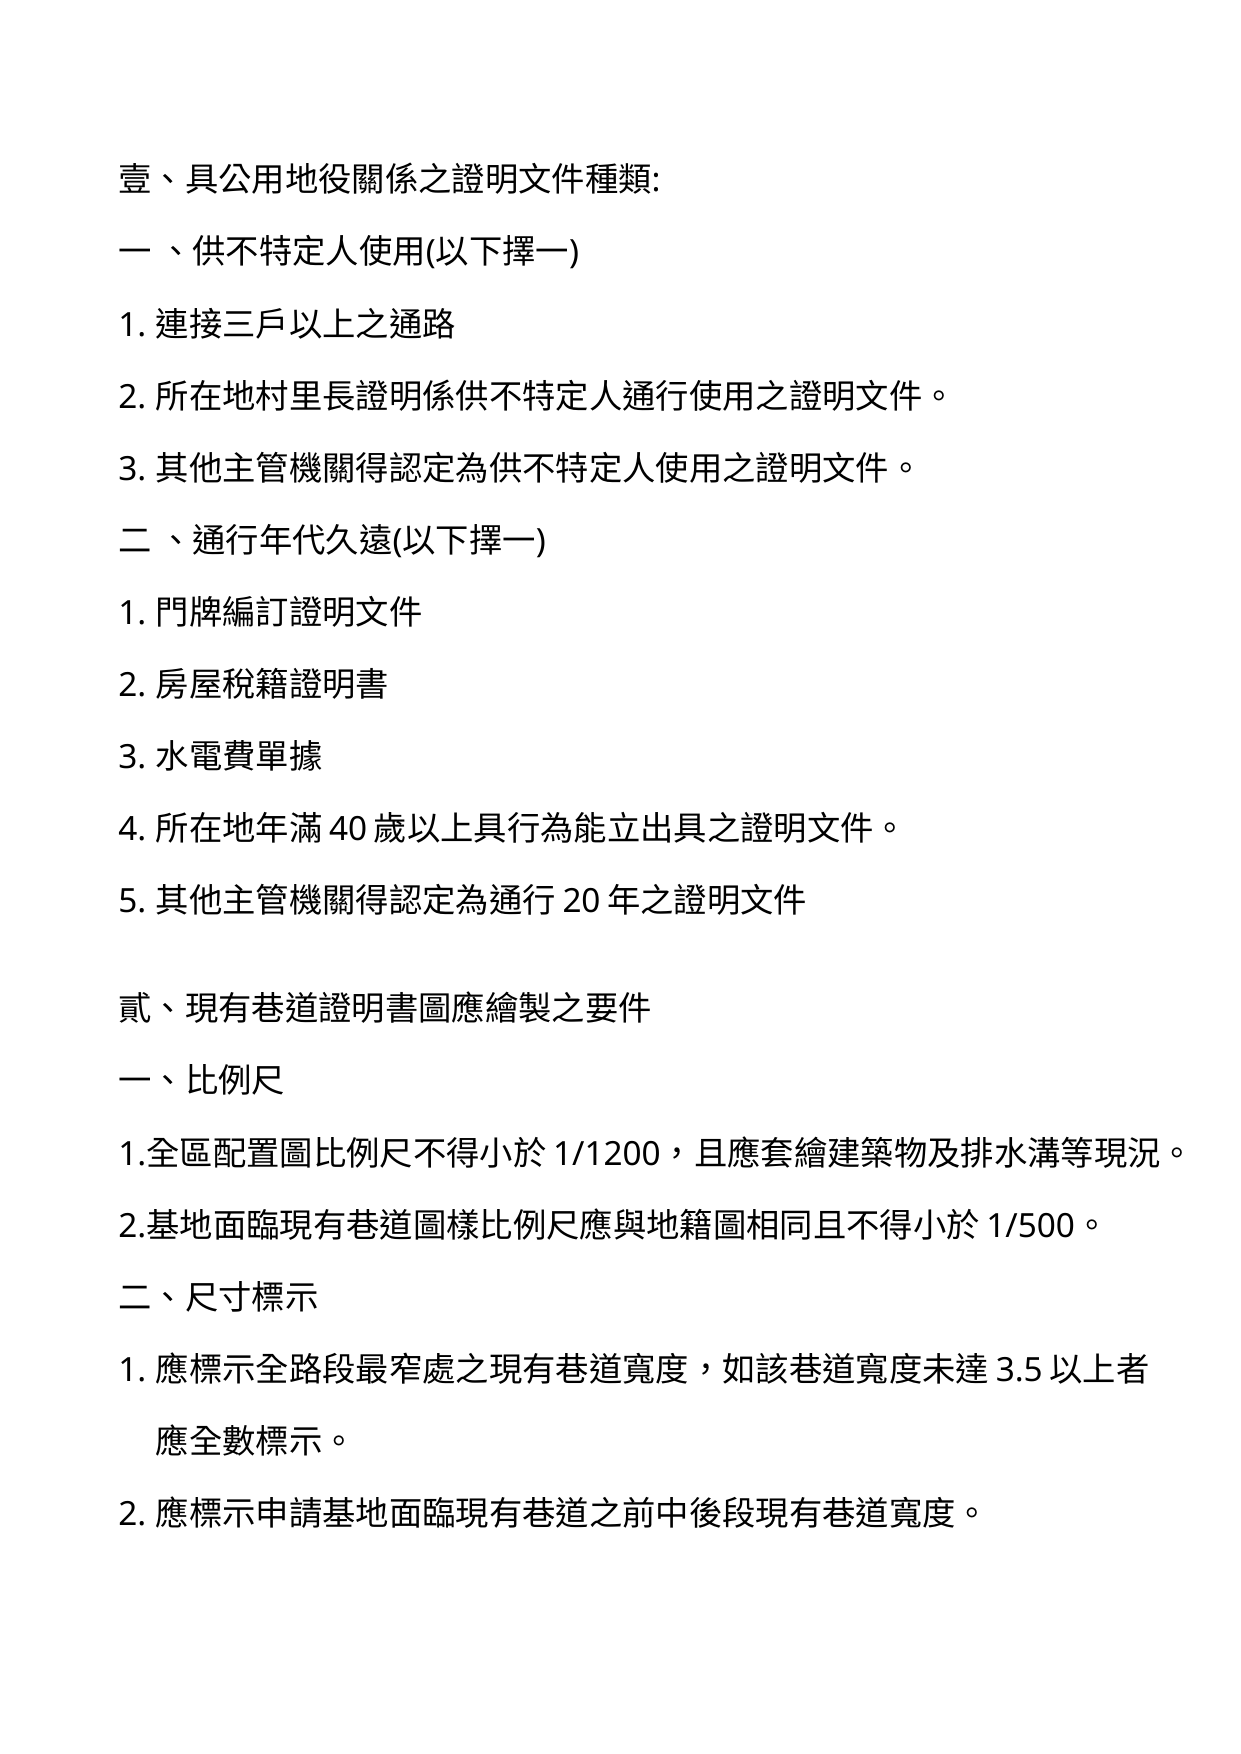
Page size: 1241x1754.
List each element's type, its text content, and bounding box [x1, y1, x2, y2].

list 一、比例尺 [118, 1042, 1175, 1114]
list 應標示申請基地面臨現有巷道之前中後段現有巷道寬度。 [118, 1475, 1175, 1547]
list 其他主管機關得認定為通行20年之證明文件 [118, 862, 1175, 934]
list 連接三戶以上之通路 [118, 286, 1175, 358]
list 二、尺寸標示 [118, 1259, 1175, 1331]
list 應標示全路段最窄處之現有巷道寬度，如該巷道寬度未達3.5以上者應全數標示。 [118, 1331, 1175, 1475]
list 1.全區配置圖比例尺不得小於1/1200，且應套繪建築物及排水溝等現況。 [118, 1114, 1175, 1187]
list 水電費單據 [118, 718, 1175, 790]
list 所在地村里長證明係供不特定人通行使用之證明文件。 [118, 358, 1175, 430]
list 門牌編訂證明文件 [118, 574, 1175, 646]
text 壹、具公用地役關係之證明文件種類: [118, 141, 1175, 213]
list 所在地年滿40歲以上具行為能立出具之證明文件。 [118, 790, 1175, 862]
list 其他主管機關得認定為供不特定人使用之證明文件。 [118, 430, 1175, 502]
list 貳、現有巷道證明書圖應繪製之要件 [118, 970, 1175, 1042]
list 房屋稅籍證明書 [118, 646, 1175, 718]
list 2.基地面臨現有巷道圖樣比例尺應與地籍圖相同且不得小於1/500。 [118, 1187, 1175, 1259]
text 二 、通行年代久遠(以下擇一) [118, 502, 1175, 574]
text 一 、供不特定人使用(以下擇一) [118, 213, 1175, 286]
